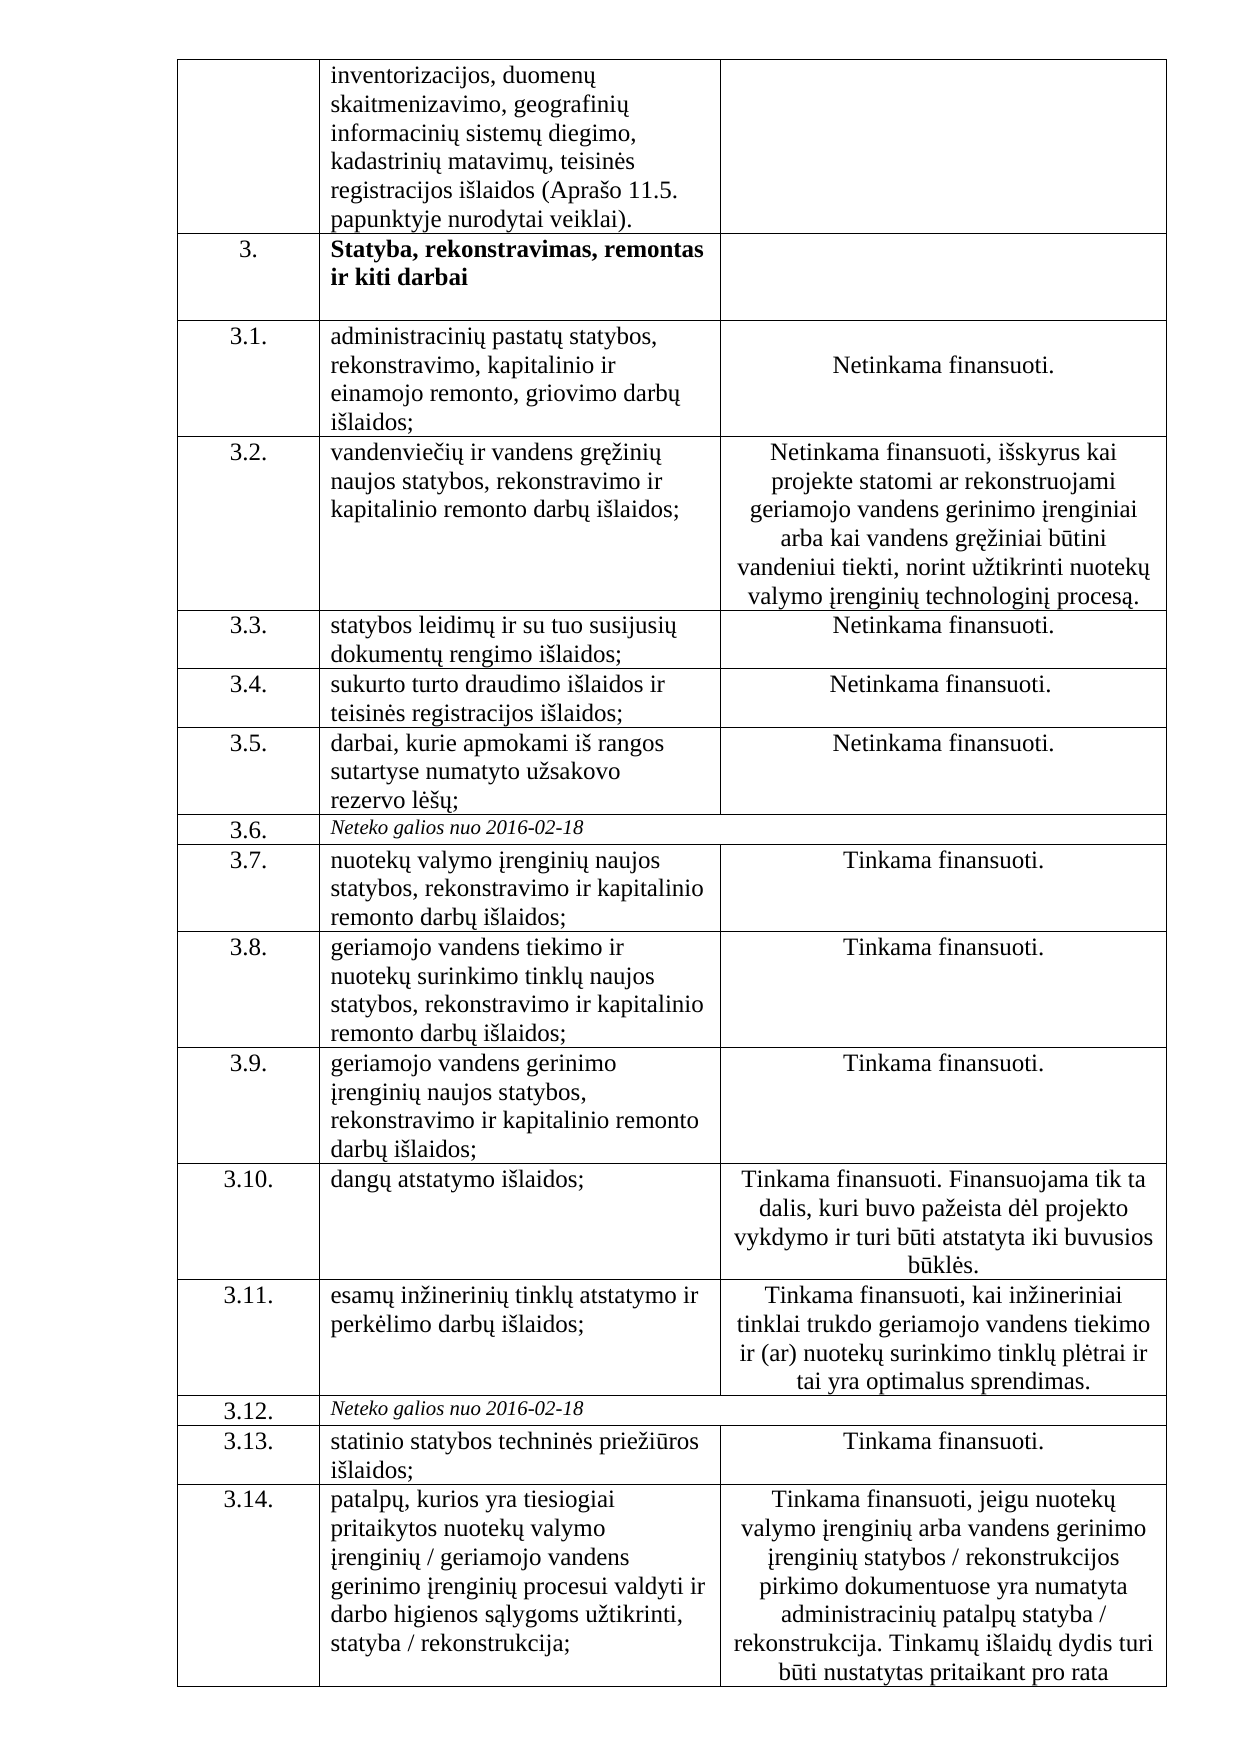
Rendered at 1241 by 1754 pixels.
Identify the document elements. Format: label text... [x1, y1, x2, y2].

table_cell Tinkama finansuoti. [721, 1048, 1166, 1163]
table_cell [720, 815, 1166, 844]
table_cell 3. [178, 234, 319, 320]
table_cell Netinkama finansuoti. [721, 728, 1166, 814]
table_cell Statyba, rekonstravimas, remontas ir kiti darbai [320, 234, 720, 320]
table_cell Tinkama finansuoti, jeigu nuotekų valymo įrenginių arba vandens gerinimo įrenginių statybos / rekonstrukcijos pirkimo dokumentuose yra numatyta administracinių patalpų statyba / rekonstrukcija. Tinkamų išlaidų dydis turi būti nustatytas pritaikant pro rata [721, 1485, 1166, 1686]
table_cell geriamojo vandens gerinimo įrenginių naujos statybos, rekonstravimo ir kapitalinio remonto darbų išlaidos; [320, 1048, 720, 1163]
table_cell 3.1. [178, 321, 319, 436]
table_cell 3.5. [178, 728, 319, 814]
table_cell Tinkama finansuoti. [721, 1426, 1166, 1483]
table_cell Tinkama finansuoti. [721, 845, 1166, 931]
table_cell Neteko galios nuo 2016-02-18 [320, 1396, 720, 1425]
table_cell vandenviečių ir vandens gręžinių naujos statybos, rekonstravimo ir kapitalinio remonto darbų išlaidos; [320, 437, 720, 609]
table_cell statinio statybos techninės priežiūros išlaidos; [320, 1426, 720, 1483]
table_cell 3.10. [178, 1164, 319, 1279]
table_cell geriamojo vandens tiekimo ir nuotekų surinkimo tinklų naujos statybos, rekonstravimo ir kapitalinio remonto darbų išlaidos; [320, 932, 720, 1047]
table_cell Netinkama finansuoti, išskyrus kai projekte statomi ar rekonstruojami geriamojo vandens gerinimo įrenginiai arba kai vandens gręžiniai būtini vandeniui tiekti, norint užtikrinti nuotekų valymo įrenginių technologinį procesą. [721, 437, 1166, 609]
table_cell Netinkama finansuoti. [721, 321, 1166, 436]
table_cell 3.9. [178, 1048, 319, 1163]
table_cell 3.7. [178, 845, 319, 931]
table_cell [721, 234, 1166, 320]
table_cell 3.8. [178, 932, 319, 1047]
table_cell [720, 1396, 1166, 1425]
table_cell Neteko galios nuo 2016-02-18 [320, 815, 720, 844]
table_cell 3.3. [178, 611, 319, 668]
table_cell 3.6. [178, 815, 319, 844]
table_cell Netinkama finansuoti. [721, 611, 1166, 668]
table_cell 3.13. [178, 1426, 319, 1483]
table_cell darbai, kurie apmokami iš rangos sutartyse numatyto užsakovo rezervo lėšų; [320, 728, 720, 814]
table_cell esamų inžinerinių tinklų atstatymo ir perkėlimo darbų išlaidos; [320, 1280, 720, 1395]
table_cell Tinkama finansuoti, kai inžineriniai tinklai trukdo geriamojo vandens tiekimo ir (ar) nuotekų surinkimo tinklų plėtrai ir tai yra optimalus sprendimas. [721, 1280, 1166, 1395]
table_cell 3.2. [178, 437, 319, 609]
table_cell administracinių pastatų statybos, rekonstravimo, kapitalinio ir einamojo remonto, griovimo darbų išlaidos; [320, 321, 720, 436]
table_cell 3.4. [178, 669, 319, 727]
table_cell Tinkama finansuoti. Finansuojama tik ta dalis, kuri buvo pažeista dėl projekto vykdymo ir turi būti atstatyta iki buvusios būklės. [721, 1164, 1166, 1279]
table_cell nuotekų valymo įrenginių naujos statybos, rekonstravimo ir kapitalinio remonto darbų išlaidos; [320, 845, 720, 931]
table_cell sukurto turto draudimo išlaidos ir teisinės registracijos išlaidos; [320, 669, 720, 727]
table_cell Netinkama finansuoti. [721, 669, 1166, 727]
table_cell [178, 60, 319, 233]
table_cell inventorizacijos, duomenų skaitmenizavimo, geografinių informacinių sistemų diegimo, kadastrinių matavimų, teisinės registracijos išlaidos (Aprašo 11.5. papunktyje nurodytai veiklai). [320, 60, 720, 233]
table_cell patalpų, kurios yra tiesiogiai pritaikytos nuotekų valymo įrenginių / geriamojo vandens gerinimo įrenginių procesui valdyti ir darbo higienos sąlygoms užtikrinti, statyba / rekonstrukcija; [320, 1485, 720, 1686]
table_cell statybos leidimų ir su tuo susijusių dokumentų rengimo išlaidos; [320, 611, 720, 668]
table_cell 3.11. [178, 1280, 319, 1395]
table_cell 3.14. [178, 1485, 319, 1686]
table_cell Tinkama finansuoti. [721, 932, 1166, 1047]
table_cell [721, 60, 1166, 233]
table_cell 3.12. [178, 1396, 319, 1425]
table_cell dangų atstatymo išlaidos; [320, 1164, 720, 1279]
